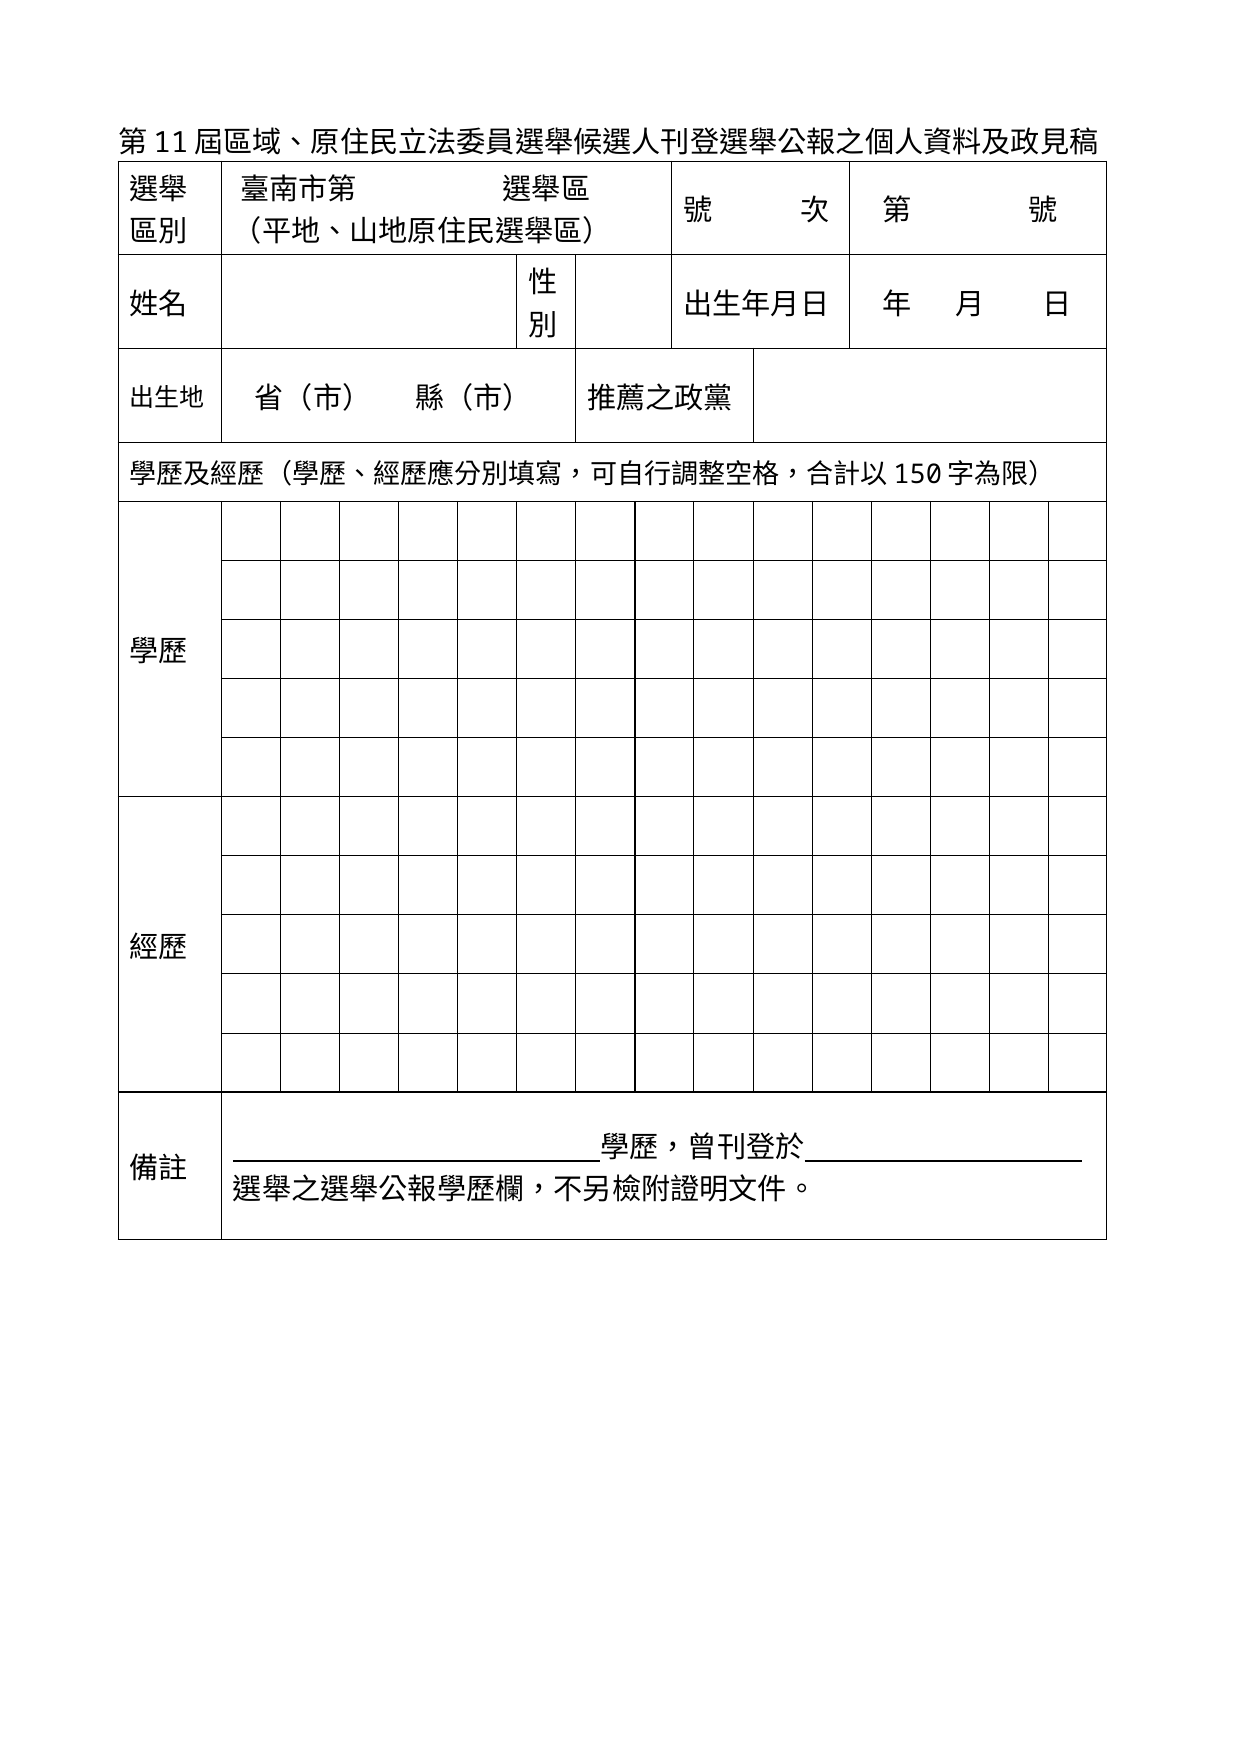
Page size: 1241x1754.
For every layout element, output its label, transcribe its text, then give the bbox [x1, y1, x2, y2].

table_cell [281, 915, 339, 973]
table_cell [694, 502, 753, 560]
table_cell [1049, 679, 1106, 737]
table_cell [931, 502, 989, 560]
table_cell [754, 797, 812, 855]
table_cell [517, 561, 575, 619]
table_cell [576, 502, 634, 560]
table_cell [813, 738, 871, 796]
table_cell [517, 502, 575, 560]
table_cell [281, 797, 339, 855]
table_cell [576, 974, 634, 1032]
table_cell 姓名 [119, 255, 221, 348]
table_cell [694, 856, 753, 914]
table_cell [1049, 1034, 1106, 1091]
table_cell [576, 561, 634, 619]
table_cell [222, 502, 280, 560]
text 第11屆區域、原住民立法委員選舉候選人刊登選舉公報之個人資料及政見稿 [118, 118, 1122, 161]
table_cell 推薦之政黨 [576, 349, 753, 442]
table_cell [222, 620, 280, 678]
table_cell [694, 679, 753, 737]
table_cell [636, 679, 693, 737]
table_cell [340, 679, 398, 737]
table_cell [576, 620, 634, 678]
table_cell 性別 [517, 255, 575, 348]
table_cell [399, 620, 457, 678]
table_cell [813, 797, 871, 855]
table_cell [931, 679, 989, 737]
table_cell [931, 1034, 989, 1091]
table_cell [872, 679, 930, 737]
table_cell [931, 915, 989, 973]
table_cell [872, 1034, 930, 1091]
table_cell [458, 974, 516, 1032]
table_cell [458, 797, 516, 855]
table_cell [636, 915, 693, 973]
table_cell [990, 1034, 1048, 1091]
table_cell [399, 915, 457, 973]
table_cell [754, 856, 812, 914]
table_cell 出生地 [119, 349, 221, 442]
table_cell [517, 620, 575, 678]
table_cell [399, 797, 457, 855]
table_cell [1049, 915, 1106, 973]
table_cell [931, 561, 989, 619]
table_cell [281, 620, 339, 678]
table_cell [754, 738, 812, 796]
table_cell [222, 797, 280, 855]
table_cell [458, 561, 516, 619]
table_cell [754, 679, 812, 737]
table_cell [990, 502, 1048, 560]
table_cell 出生年月日 [672, 255, 849, 348]
table_cell [458, 856, 516, 914]
table_cell [872, 502, 930, 560]
table_cell [931, 856, 989, 914]
table_cell 年 月 日 [850, 255, 1106, 348]
table_header 選舉 區別 [119, 162, 221, 254]
table_cell [1049, 738, 1106, 796]
table_cell [340, 915, 398, 973]
table_cell [1049, 620, 1106, 678]
table_cell [281, 856, 339, 914]
table_cell [517, 797, 575, 855]
table_cell [694, 561, 753, 619]
table_cell [694, 915, 753, 973]
table_cell [340, 1034, 398, 1091]
table_cell [458, 502, 516, 560]
table_cell [872, 738, 930, 796]
table_cell [399, 561, 457, 619]
table_cell [222, 1034, 280, 1091]
table_cell [1049, 856, 1106, 914]
table_cell [1049, 561, 1106, 619]
table_cell [990, 856, 1048, 914]
table_cell [754, 974, 812, 1032]
table_cell [1049, 502, 1106, 560]
table_cell [576, 856, 634, 914]
table_cell [990, 561, 1048, 619]
table_cell [340, 856, 398, 914]
table_header 臺南市第 選舉區 （平地、山地原住民選舉區） [222, 162, 671, 254]
table_cell [636, 1034, 693, 1091]
table_cell [576, 797, 634, 855]
table_cell [813, 679, 871, 737]
table_cell [990, 738, 1048, 796]
table_cell [517, 915, 575, 973]
table_cell [872, 797, 930, 855]
table_cell [813, 502, 871, 560]
table_cell [872, 915, 930, 973]
table_cell [694, 1034, 753, 1091]
table_cell [990, 915, 1048, 973]
table_cell [813, 856, 871, 914]
table_cell [931, 738, 989, 796]
table_cell [636, 620, 693, 678]
table_cell [990, 679, 1048, 737]
table_cell [1049, 974, 1106, 1032]
table_cell [576, 1034, 634, 1091]
table_cell [576, 679, 634, 737]
table_cell [517, 974, 575, 1032]
table_cell [636, 856, 693, 914]
table_cell [694, 738, 753, 796]
table_cell [517, 679, 575, 737]
table_cell [222, 561, 280, 619]
table_cell [694, 620, 753, 678]
table_cell [281, 679, 339, 737]
table_cell [813, 1034, 871, 1091]
table_cell [281, 502, 339, 560]
table_cell [340, 620, 398, 678]
table_cell [694, 974, 753, 1032]
table_cell [458, 1034, 516, 1091]
table_cell 學歷及經歷（學歷、經歷應分別填寫，可自行調整空格，合計以150字為限） [119, 443, 1106, 501]
table_cell [636, 738, 693, 796]
table_cell [458, 915, 516, 973]
table_cell [754, 349, 1106, 442]
table_cell [222, 255, 516, 348]
table_cell [517, 856, 575, 914]
table_cell [872, 620, 930, 678]
table_header 號 次 [672, 162, 849, 254]
table_cell [872, 561, 930, 619]
table_cell [576, 738, 634, 796]
table_cell [458, 679, 516, 737]
table_cell [399, 502, 457, 560]
table_cell 備註 [119, 1093, 221, 1239]
table_cell [931, 797, 989, 855]
table_cell [340, 797, 398, 855]
table_cell [813, 915, 871, 973]
table_cell [931, 974, 989, 1032]
table_cell [281, 561, 339, 619]
table_cell [636, 974, 693, 1032]
table_cell [340, 738, 398, 796]
table_cell [340, 561, 398, 619]
table_cell [281, 1034, 339, 1091]
table_cell [872, 856, 930, 914]
table_cell 學歷 [119, 502, 221, 796]
table_cell [636, 561, 693, 619]
table_cell [222, 915, 280, 973]
table_cell [754, 502, 812, 560]
table_cell [754, 620, 812, 678]
table_cell 學歷，曾刊登於 選舉之選舉公報學歷欄，不另檢附證明文件。 [222, 1093, 1106, 1239]
table_cell [576, 915, 634, 973]
table_cell [813, 974, 871, 1032]
table_cell [458, 738, 516, 796]
table_cell [399, 1034, 457, 1091]
table_cell [458, 620, 516, 678]
table_cell [813, 620, 871, 678]
table_cell [813, 561, 871, 619]
table_cell [990, 620, 1048, 678]
table_cell [576, 255, 671, 348]
table_cell [222, 738, 280, 796]
table_cell [340, 502, 398, 560]
table_cell 省（市） 縣（市） [222, 349, 575, 442]
table_cell [694, 797, 753, 855]
table_header 第 號 [850, 162, 1106, 254]
table_cell [990, 797, 1048, 855]
table_cell [754, 561, 812, 619]
table_cell [281, 974, 339, 1032]
table_cell 經歷 [119, 797, 221, 1091]
table_cell [281, 738, 339, 796]
table_cell [222, 856, 280, 914]
table_cell [1049, 797, 1106, 855]
table_cell [990, 974, 1048, 1032]
table_cell [399, 974, 457, 1032]
table_cell [517, 738, 575, 796]
table_cell [399, 738, 457, 796]
table_cell [636, 502, 693, 560]
table_cell [754, 1034, 812, 1091]
table_cell [399, 856, 457, 914]
table_cell [517, 1034, 575, 1091]
table_cell [222, 679, 280, 737]
table_cell [222, 974, 280, 1032]
table_cell [636, 797, 693, 855]
table_cell [754, 915, 812, 973]
table_cell [931, 620, 989, 678]
table_cell [340, 974, 398, 1032]
table_cell [872, 974, 930, 1032]
table_cell [399, 679, 457, 737]
